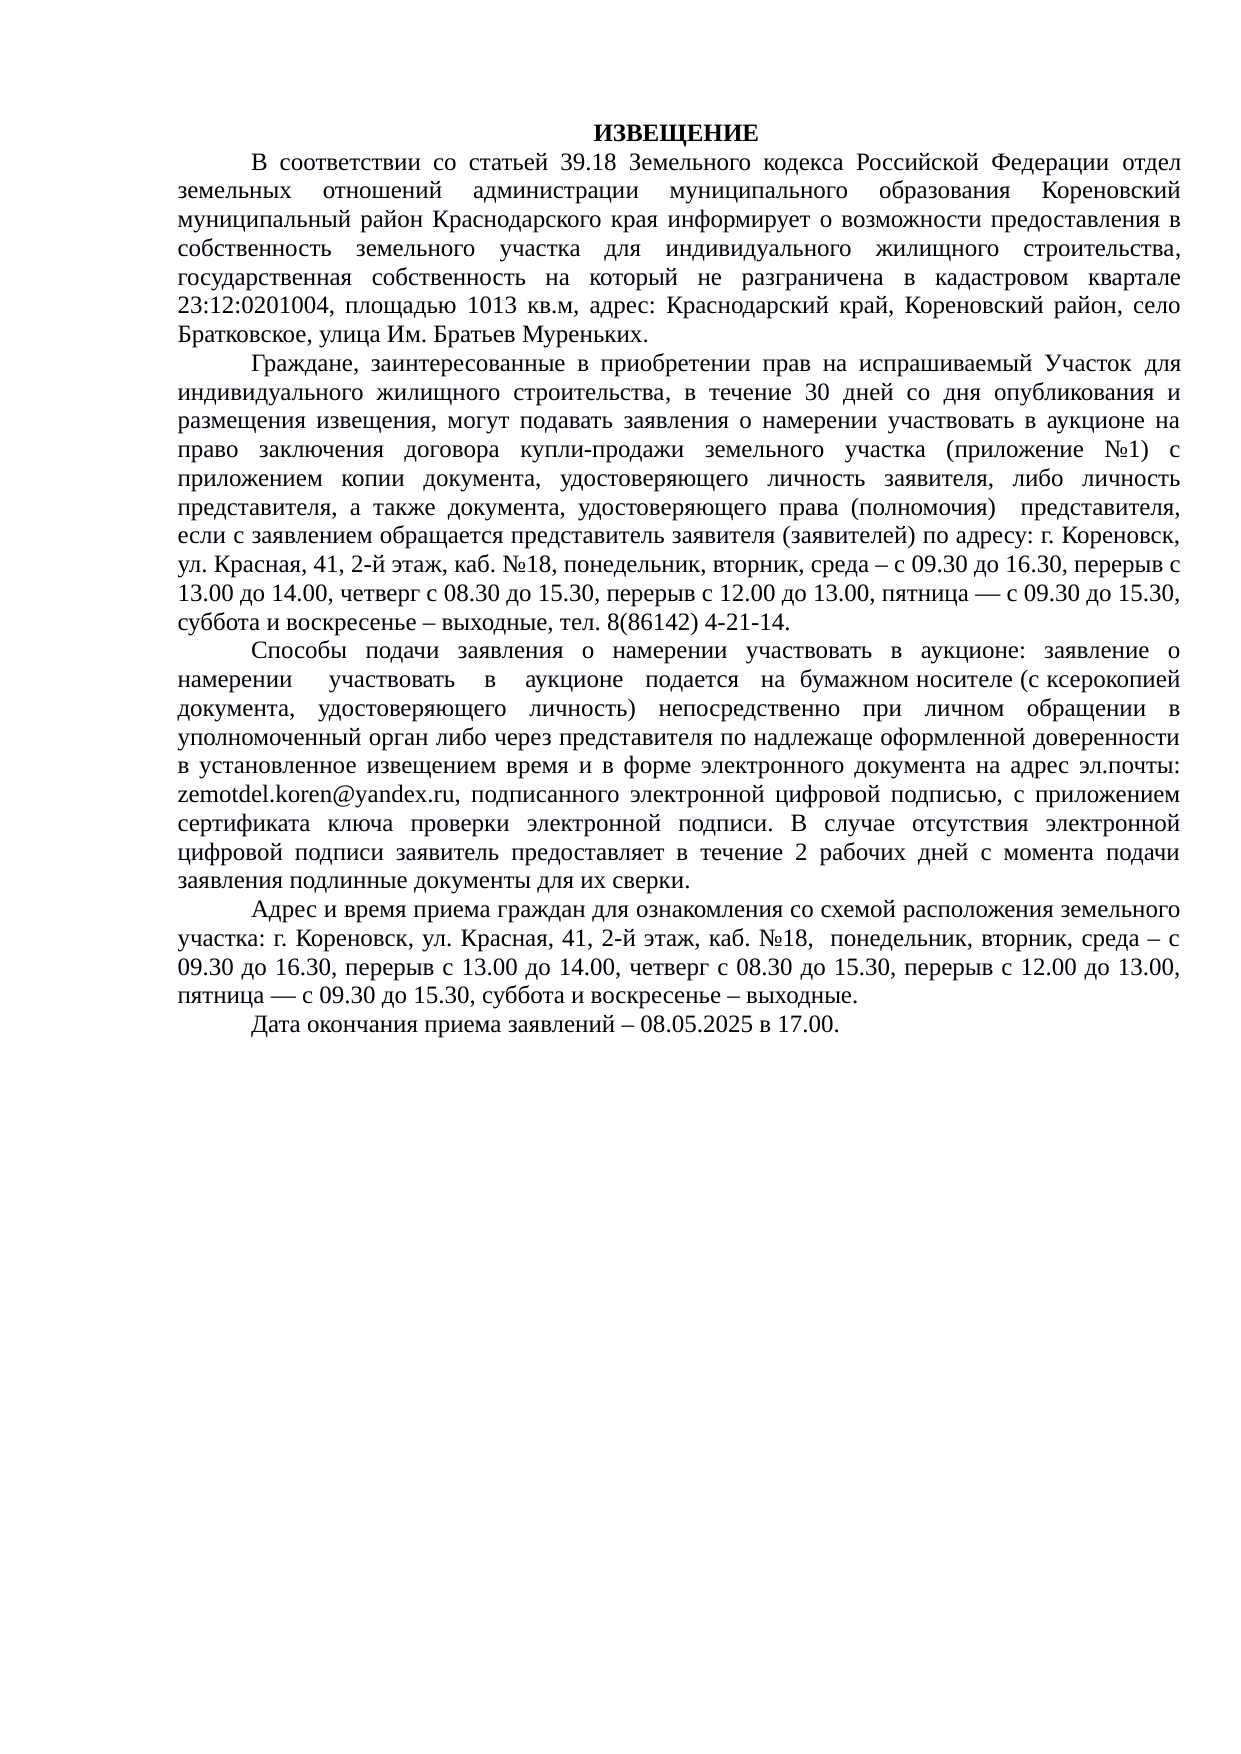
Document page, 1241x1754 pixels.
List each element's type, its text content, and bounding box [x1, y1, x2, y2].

text Способы подачи заявления о намерении участвовать в аукционе: заявление о намерении участвовать в аукционе подается на бумажном носителе (с ксерокопией документа, удостоверяющего личность) непосредственно при личном обращении в уполномоченный орган либо через представителя по надлежаще оформленной доверенности в установленное извещением время и в форме электронного документа на адрес эл.почты: zemotdel.koren@yandex.ru, подписанного электронной цифровой подписью, с приложением сертификата ключа проверки электронной подписи. В случае отсутствия электронной цифровой подписи заявитель предоставляет в течение 2 рабочих дней с момента подачи заявления подлинные документы для их сверки. [177, 636, 1181, 894]
text Граждане, заинтересованные в приобретении прав на испрашиваемый Участок для индивидуального жилищного строительства, в течение 30 дней со дня опубликования и размещения извещения, могут подавать заявления о намерении участвовать в аукционе на право заключения договора купли-продажи земельного участка (приложение №1) с приложением копии документа, удостоверяющего личность заявителя, либо личность представителя, а также документа, удостоверяющего права (полномочия) представителя, если с заявлением обращается представитель заявителя (заявителей) по адресу: г. Кореновск, ул. Красная, 41, 2-й этаж, каб. №18, понедельник, вторник, среда – с 09.30 до 16.30, перерыв с 13.00 до 14.00, четверг с 08.30 до 15.30, перерыв с 12.00 до 13.00, пятница — с 09.30 до 15.30, суббота и воскресенье – выходные, тел. 8(86142) 4-21-14. [177, 348, 1181, 636]
text Адрес и время приема граждан для ознакомления со схемой расположения земельного участка: г. Кореновск, ул. Красная, 41, 2-й этаж, каб. №18, понедельник, вторник, среда – с 09.30 до 16.30, перерыв с 13.00 до 14.00, четверг с 08.30 до 15.30, перерыв с 12.00 до 13.00, пятница — с 09.30 до 15.30, суббота и воскресенье – выходные. [177, 894, 1181, 1009]
text В соответствии со статьей 39.18 Земельного кодекса Российской Федерации отдел земельных отношений администрации муниципального образования Кореновский муниципальный район Краснодарского края информирует о возможности предоставления в собственность земельного участка для индивидуального жилищного строительства, государственная собственность на который не разграничена в кадастровом квартале 23:12:0201004, площадью 1013 кв.м, адрес: Краснодарский край, Кореновский район, село Братковское, улица Им. Братьев Муреньких. [177, 147, 1181, 348]
text Дата окончания приема заявлений – 08.05.2025 в 17.00. [177, 1009, 1181, 1038]
text ИЗВЕЩЕНИЕ [177, 118, 1181, 147]
